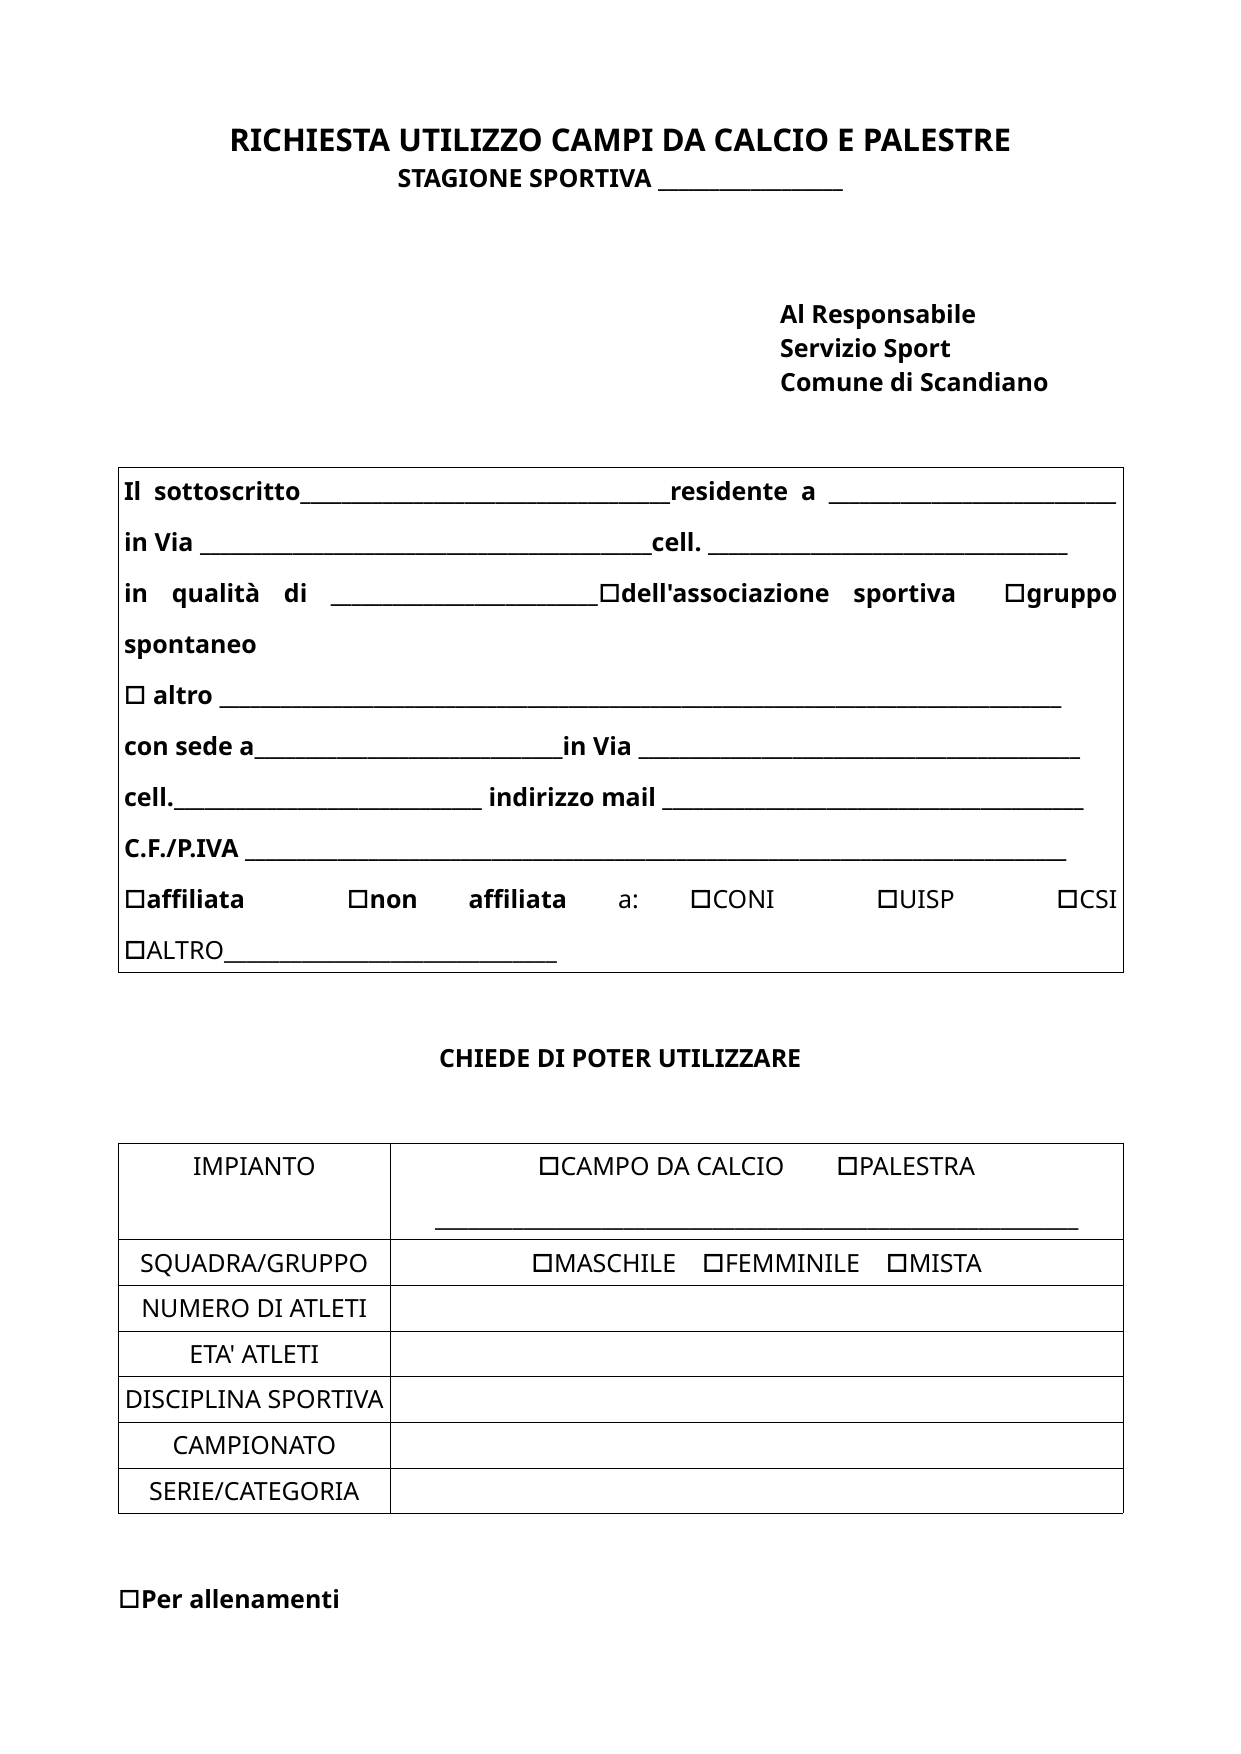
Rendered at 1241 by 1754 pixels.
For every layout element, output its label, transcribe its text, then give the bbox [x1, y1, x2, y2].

text Servizio Sport [118, 331, 1122, 365]
text Comune di Scandiano [118, 365, 1122, 399]
table_cell DISCIPLINA SPORTIVA [119, 1377, 390, 1422]
table_cell [391, 1469, 1123, 1513]
text STAGIONE SPORTIVA __________________ [118, 161, 1122, 195]
table_cell ETA' ATLETI [119, 1332, 390, 1376]
table_header IMPIANTO [119, 1144, 390, 1239]
table_cell CAMPIONATO [119, 1423, 390, 1467]
table_cell [391, 1423, 1123, 1467]
table_cell NUMERO DI ATLETI [119, 1286, 390, 1331]
text Al Responsabile [118, 297, 1122, 331]
text RICHIESTA UTILIZZO CAMPI DA CALCIO E PALESTRE [118, 118, 1122, 161]
table_cell MASCHILE FEMMINILE MISTA [391, 1240, 1123, 1285]
text CHIEDE DI POTER UTILIZZARE [118, 1041, 1122, 1074]
table_cell SQUADRA/GRUPPO [119, 1240, 390, 1285]
table_cell [391, 1286, 1123, 1331]
table_header CAMPO DA CALCIO PALESTRA __________________________________________________________ [391, 1144, 1123, 1239]
table_cell [391, 1332, 1123, 1376]
text Per allenamenti [118, 1581, 1122, 1615]
table_cell [391, 1377, 1123, 1422]
table_cell SERIE/CATEGORIA [119, 1469, 390, 1513]
table_header Il sottoscritto____________________________________residente a ____________________________ in Via ____________________________________________cell. ___________________________________ in qualità di __________________________dell'associazione sportiva gruppo spontaneo  altro __________________________________________________________________________________ con sede a______________________________in Via ___________________________________________ cell.______________________________ indirizzo mail _________________________________________ C.F./P.IVA ________________________________________________________________________________ affiliata non affiliata a: CONI UISP CSI ALTRO______________________________ [119, 468, 1123, 972]
